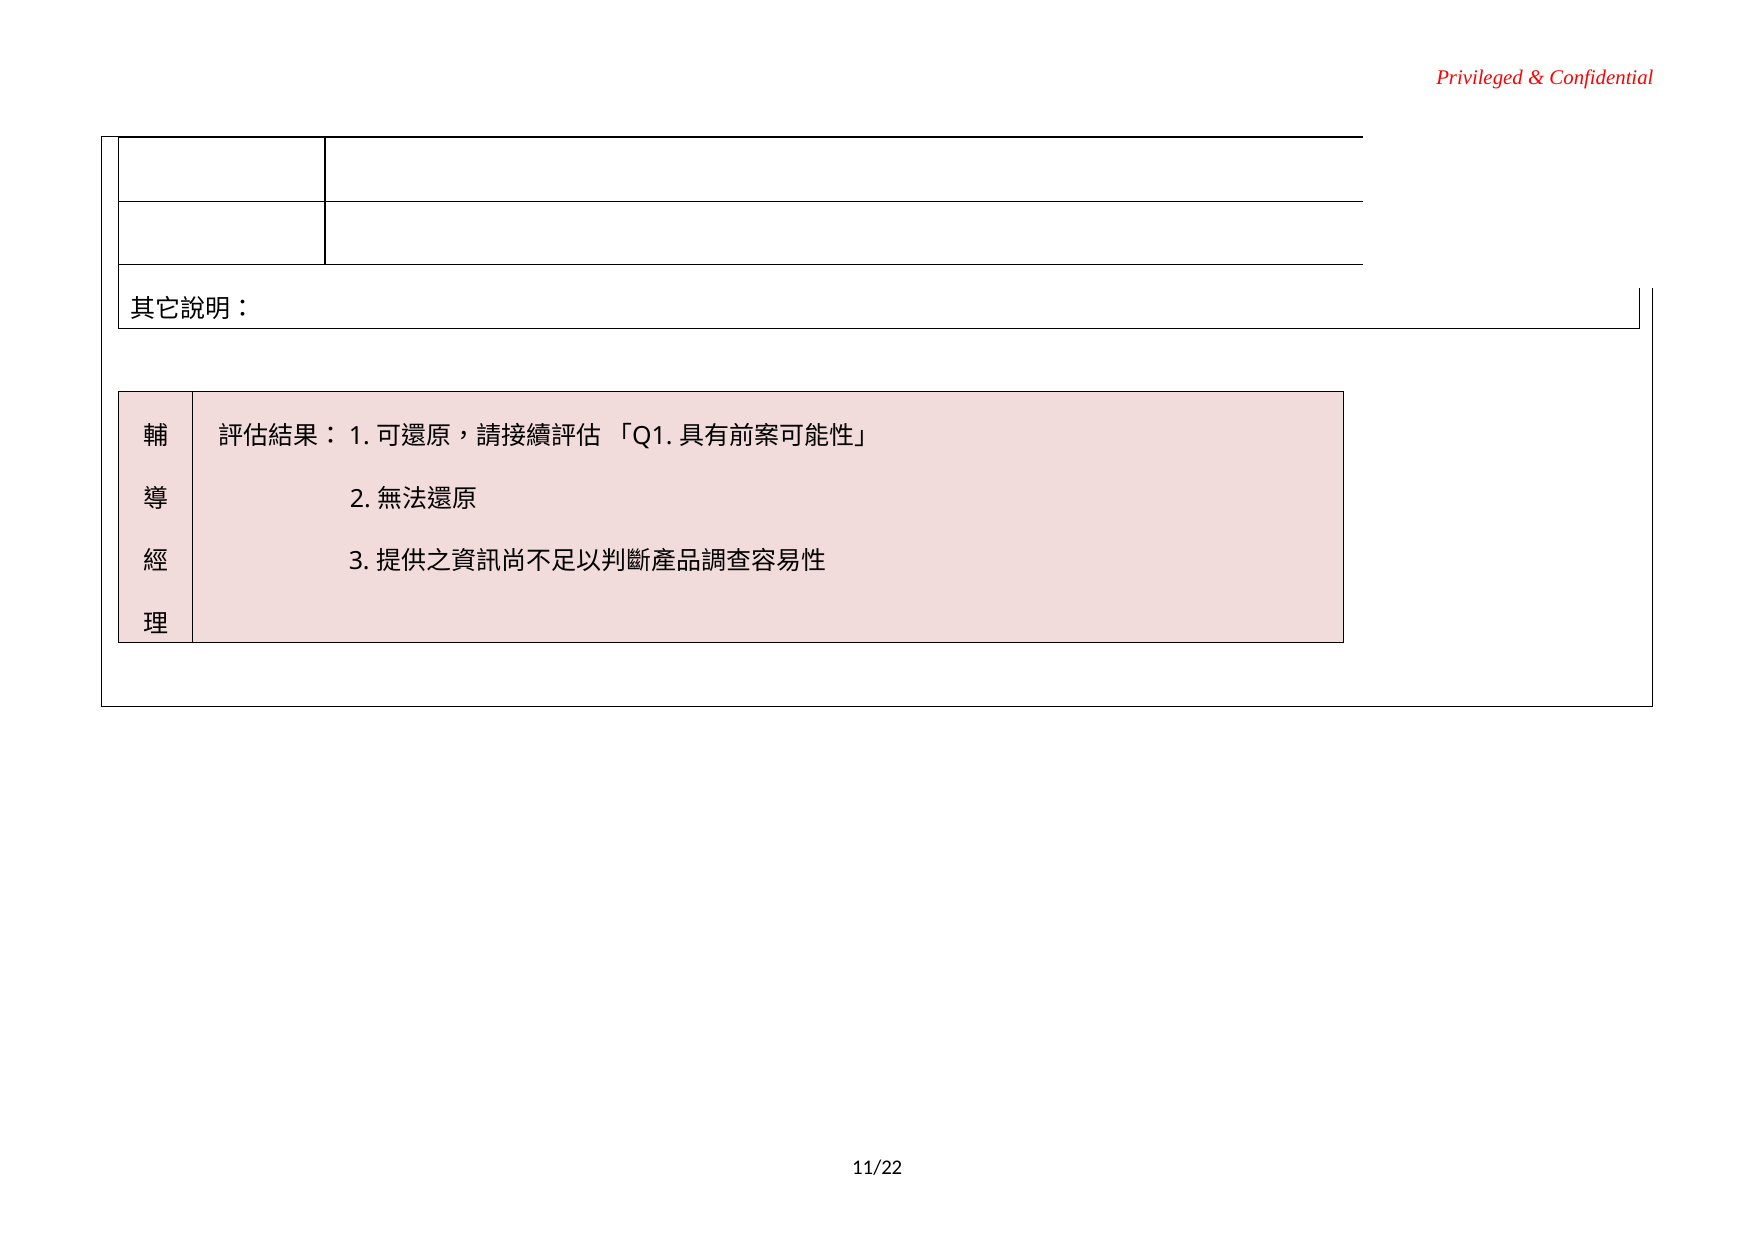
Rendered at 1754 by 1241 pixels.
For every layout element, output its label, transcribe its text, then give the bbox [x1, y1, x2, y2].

table_cell [326, 138, 1363, 201]
table_cell [119, 138, 324, 201]
table_cell [119, 202, 324, 264]
table_cell 其它說明： [119, 265, 1639, 328]
table_cell [326, 202, 1363, 264]
table_header 評估結果： 1. 可還原，請接續評估 「Q1. 具有前案可能性」 2. 無法還原 3. 提供之資訊尚不足以判斷產品調查容易性 [193, 392, 1343, 642]
table_cell [102, 137, 1652, 706]
table_header 輔 導 經 理 [119, 392, 192, 642]
